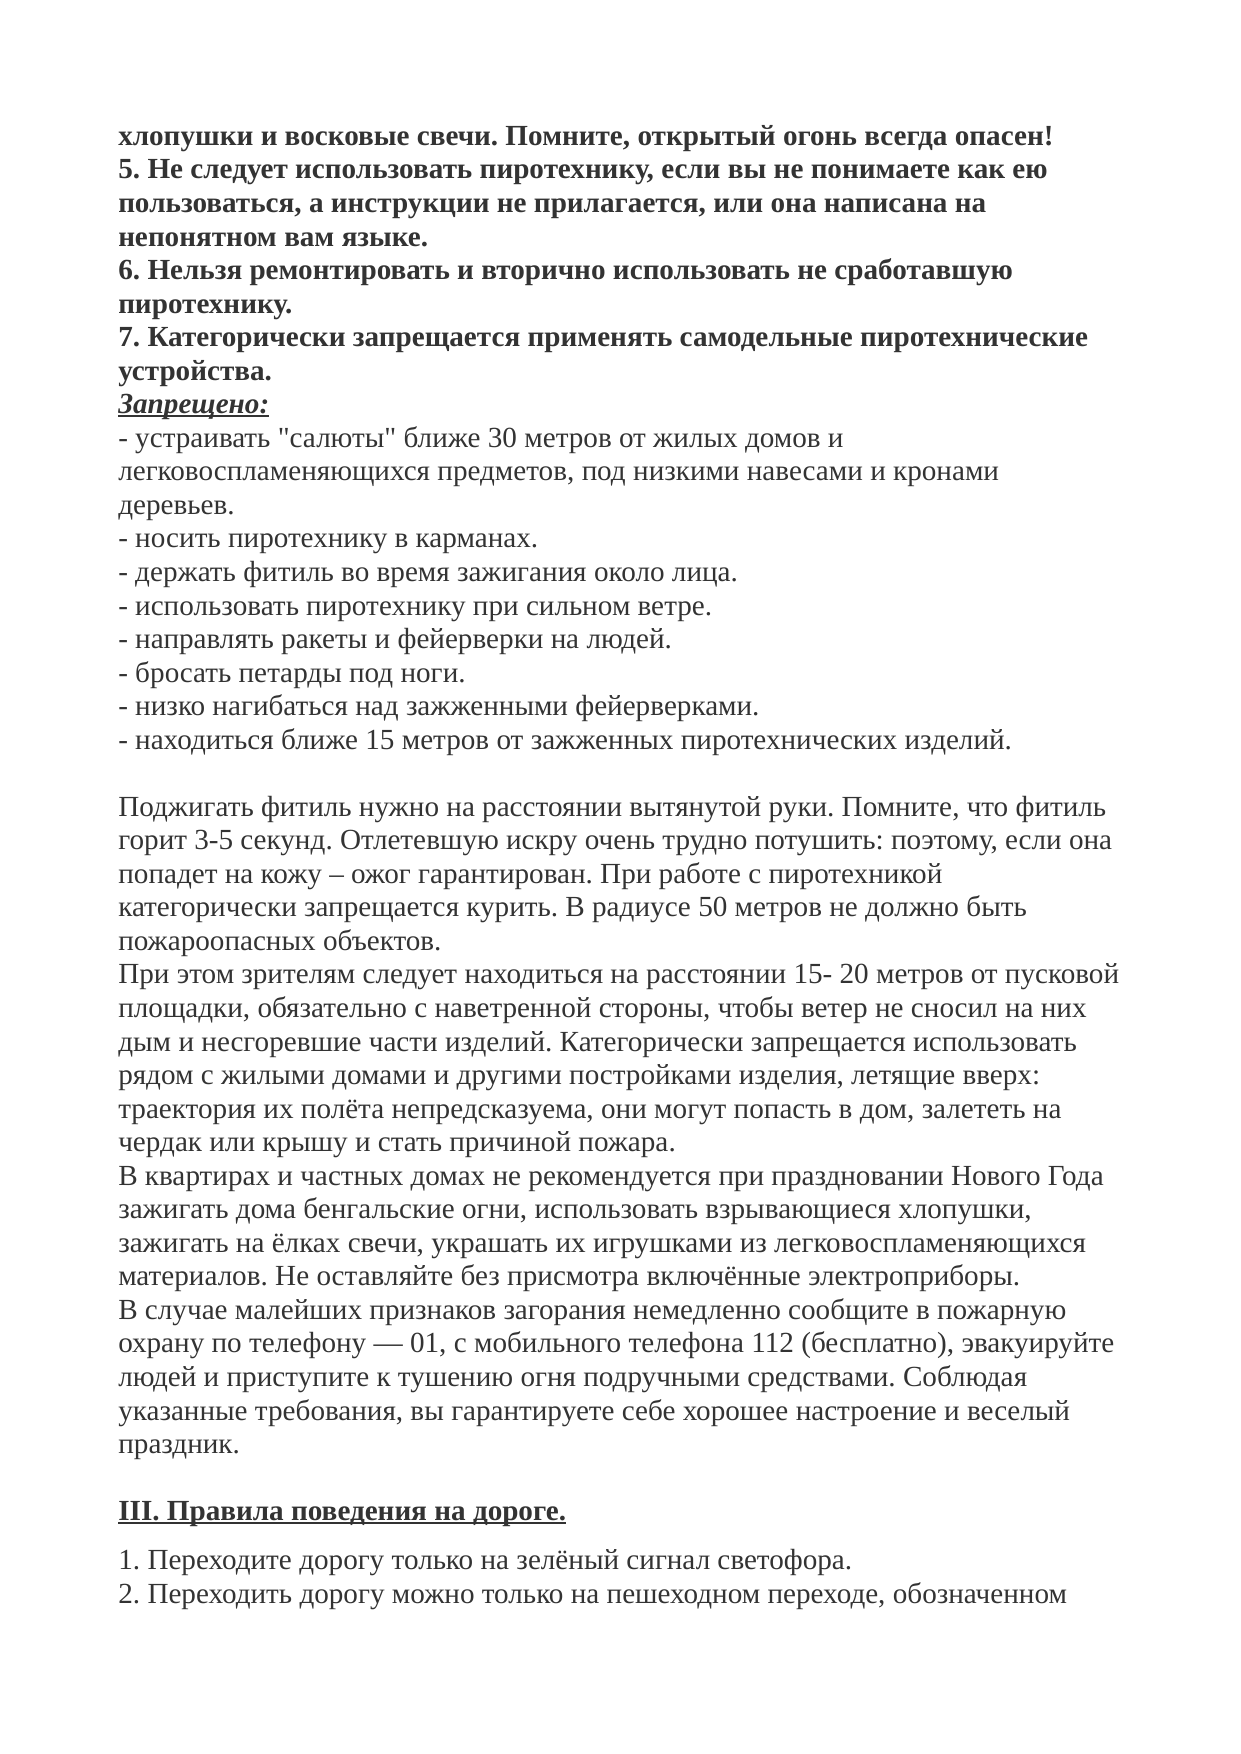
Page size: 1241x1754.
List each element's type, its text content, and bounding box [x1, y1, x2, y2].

text 1. Переходите дорогу только на зелёный сигнал светофора. 2. Переходить дорогу можно только на пешеходном переходе, обозначенном [118, 1542, 1122, 1609]
text Запрещено: - устраивать "салюты" ближе 30 метров от жилых домов и легковоспламеняющихся предметов, под низкими навесами и кронами деревьев. - носить пиротехнику в карманах. - держать фитиль во время зажигания около лица. - использовать пиротехнику при сильном ветре. - направлять ракеты и фейерверки на людей. - бросать петарды под ноги. - низко нагибаться над зажженными фейерверками. - находиться ближе 15 метров от зажженных пиротехнических изделий. Поджигать фитиль нужно на расстоянии вытянутой руки. Помните, что фитиль горит 3-5 секунд. Отлетевшую искру очень трудно потушить: поэтому, если она попадет на кожу – ожог гарантирован. При работе с пиротехникой категорически запрещается курить. В радиусе 50 метров не должно быть пожароопасных объектов. При этом зрителям следует находиться на расстоянии 15- 20 метров от пусковой площадки, обязательно с наветренной стороны, чтобы ветер не сносил на них дым и несгоревшие части изделий. Категорически запрещается использовать рядом с жилыми домами и другими постройками изделия, летящие вверх: траектория их полёта непредсказуема, они могут попасть в дом, залететь на чердак или крышу и стать причиной пожара. В квартирах и частных домах не рекомендуется при праздновании Нового Года зажигать дома бенгальские огни, использовать взрывающиеся хлопушки, зажигать на ёлках свечи, украшать их игрушками из легковоспламеняющихся материалов. Не оставляйте без присмотра включённые электроприборы. В случае малейших признаков загорания немедленно сообщите в пожарную охрану по телефону — 01, с мобильного телефона 112 (бесплатно), эвакуируйте людей и приступите к тушению огня подручными средствами. Соблюдая указанные требования, вы гарантируете себе хорошее настроение и веселый праздник. [118, 386, 1122, 1493]
text хлопушки и восковые свечи. Помните, открытый огонь всегда опасен! 5. Не следует использовать пиротехнику, если вы не понимаете как ею пользоваться, а инструкции не прилагается, или она написана на непонятном вам языке. 6. Нельзя ремонтировать и вторично использовать не сработавшую пиротехнику. 7. Категорически запрещается применять самодельные пиротехнические устройства. [118, 118, 1122, 386]
text III. Правила поведения на дороге. [118, 1493, 1122, 1527]
